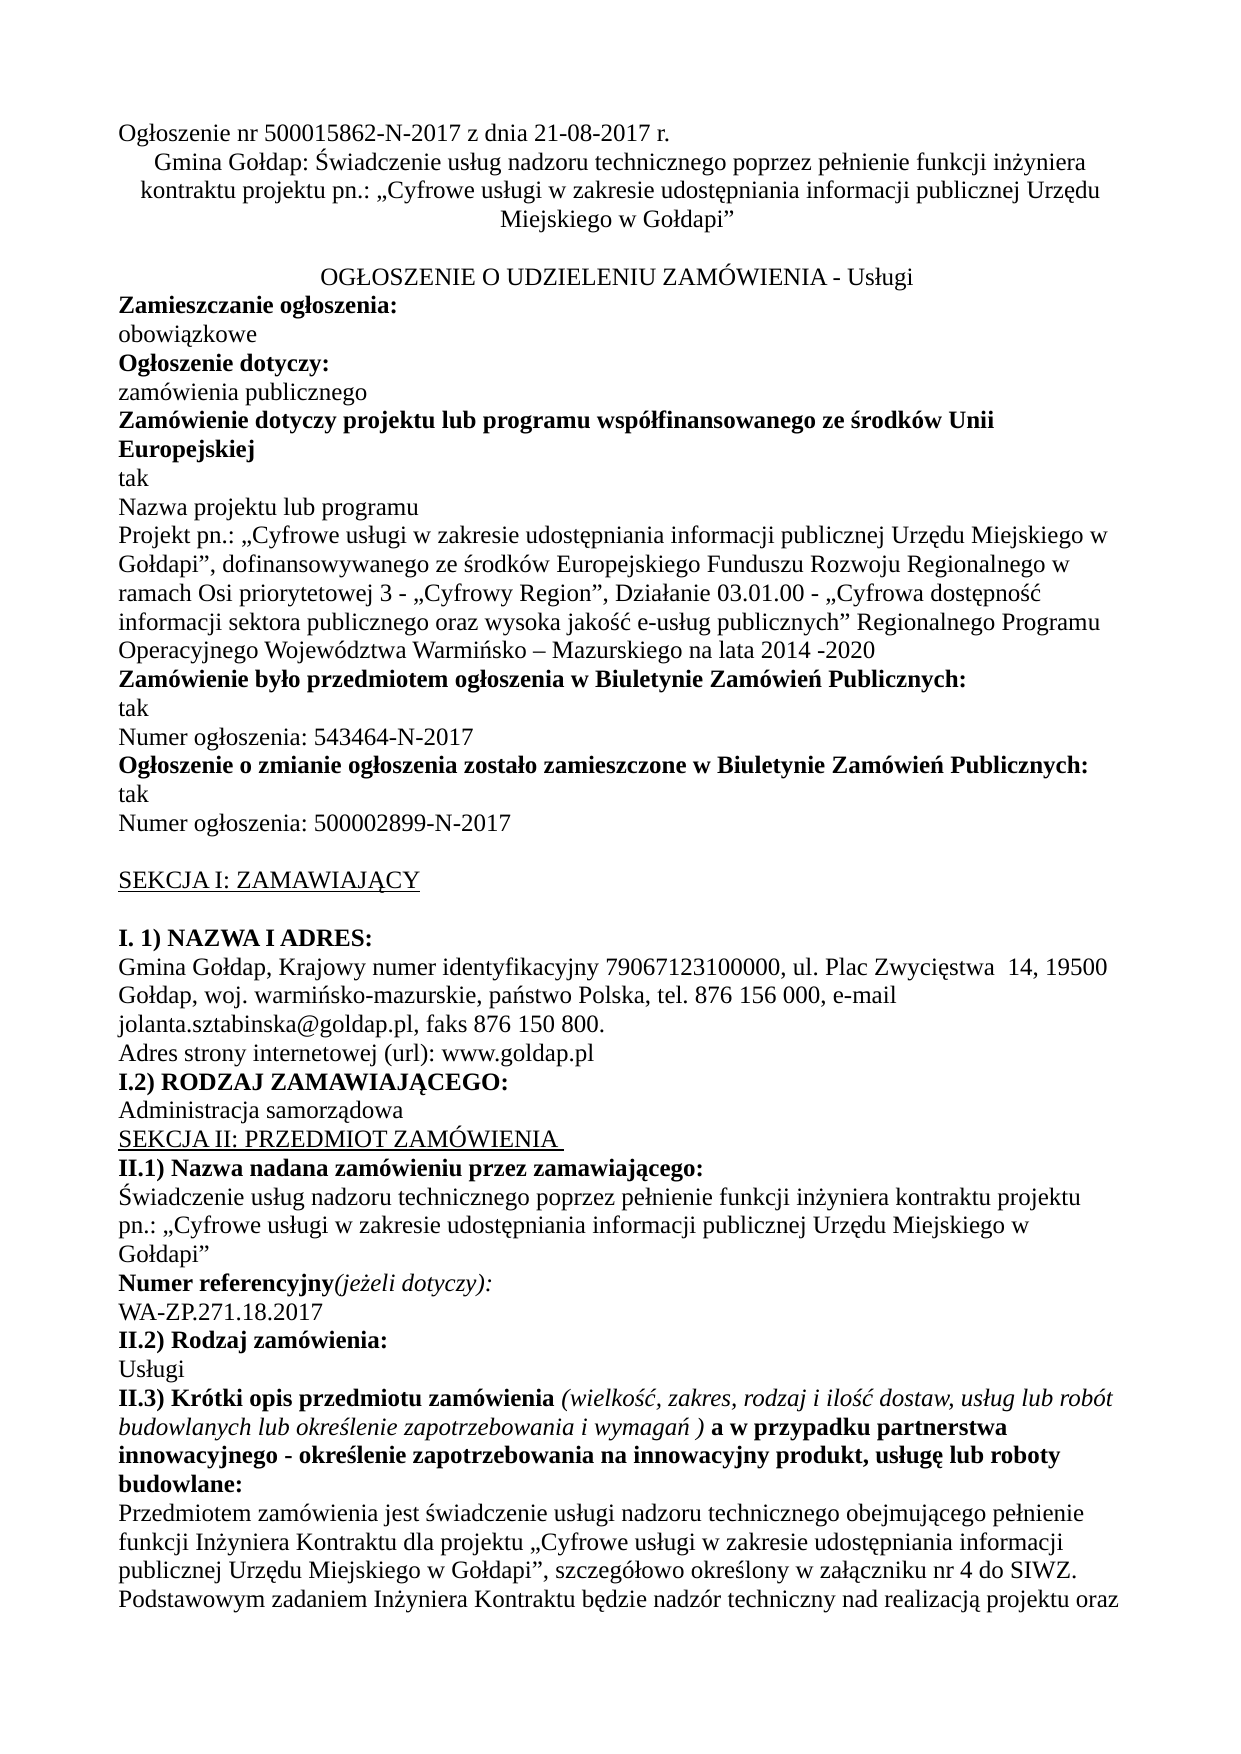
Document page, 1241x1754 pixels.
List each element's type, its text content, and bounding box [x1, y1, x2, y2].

text Usługi [118, 1354, 1122, 1383]
text II.3) Krótki opis przedmiotu zamówienia (wielkość, zakres, rodzaj i ilość dostaw, usług lub robót budowlanych lub określenie zapotrzebowania i wymagań ) a w przypadku partnerstwa innowacyjnego - określenie zapotrzebowania na innowacyjny produkt, usługę lub roboty budowlane: [118, 1383, 1122, 1498]
text Przedmiotem zamówienia jest świadczenie usługi nadzoru technicznego obejmującego pełnienie funkcji Inżyniera Kontraktu dla projektu „Cyfrowe usługi w zakresie udostępniania informacji publicznej Urzędu Miejskiego w Gołdapi”, szczegółowo określony w załączniku nr 4 do SIWZ. Podstawowym zadaniem Inżyniera Kontraktu będzie nadzór techniczny nad realizacją projektu oraz [118, 1498, 1122, 1613]
text Świadczenie usług nadzoru technicznego poprzez pełnienie funkcji inżyniera kontraktu projektu pn.: „Cyfrowe usługi w zakresie udostępniania informacji publicznej Urzędu Miejskiego w Gołdapi” [118, 1182, 1122, 1268]
text Zamówienie dotyczy projektu lub programu współfinansowanego ze środków Unii Europejskiej [118, 406, 1122, 463]
text tak Numer ogłoszenia: 500002899-N-2017 [118, 779, 1122, 837]
text obowiązkowe [118, 319, 1122, 348]
text Zamieszczanie ogłoszenia: [118, 291, 1122, 319]
text SEKCJA II: PRZEDMIOT ZAMÓWIENIA [118, 1124, 1122, 1153]
text Gmina Gołdap, Krajowy numer identyfikacyjny 79067123100000, ul. Plac Zwycięstwa 14, 19500 Gołdap, woj. warmińsko-mazurskie, państwo Polska, tel. 876 156 000, e-mail jolanta.sztabinska@goldap.pl, faks 876 150 800. Adres strony internetowej (url): www.goldap.pl [118, 952, 1122, 1067]
text Zamówienie było przedmiotem ogłoszenia w Biuletynie Zamówień Publicznych: [118, 664, 1122, 693]
text Gmina Gołdap: Świadczenie usług nadzoru technicznego poprzez pełnienie funkcji inżyniera kontraktu projektu pn.: „Cyfrowe usługi w zakresie udostępniania informacji publicznej Urzędu Miejskiego w Gołdapi” OGŁOSZENIE O UDZIELENIU ZAMÓWIENIA - Usługi [118, 147, 1122, 291]
text I. 1) NAZWA I ADRES: [118, 923, 1122, 952]
text Ogłoszenie nr 500015862-N-2017 z dnia 21-08-2017 r. [118, 118, 1122, 147]
text II.2) Rodzaj zamówienia: [118, 1326, 1122, 1354]
text Ogłoszenie dotyczy: [118, 348, 1122, 377]
text WA-ZP.271.18.2017 [118, 1297, 1122, 1326]
text tak Nazwa projektu lub programu Projekt pn.: „Cyfrowe usługi w zakresie udostępniania informacji publicznej Urzędu Miejskiego w Gołdapi”, dofinansowywanego ze środków Europejskiego Funduszu Rozwoju Regionalnego w ramach Osi priorytetowej 3 - „Cyfrowy Region”, Działanie 03.01.00 - „Cyfrowa dostępność informacji sektora publicznego oraz wysoka jakość e-usług publicznych” Regionalnego Programu Operacyjnego Województwa Warmińsko – Mazurskiego na lata 2014 -2020 [118, 463, 1122, 664]
text SEKCJA I: ZAMAWIAJĄCY [118, 866, 1122, 894]
text zamówienia publicznego [118, 377, 1122, 406]
text Numer referencyjny(jeżeli dotyczy): [118, 1268, 1122, 1297]
text I.2) RODZAJ ZAMAWIAJĄCEGO: [118, 1067, 1122, 1096]
text II.1) Nazwa nadana zamówieniu przez zamawiającego: [118, 1153, 1122, 1182]
text Administracja samorządowa [118, 1096, 1122, 1124]
text Ogłoszenie o zmianie ogłoszenia zostało zamieszczone w Biuletynie Zamówień Publicznych: [118, 751, 1122, 779]
text tak Numer ogłoszenia: 543464-N-2017 [118, 693, 1122, 751]
